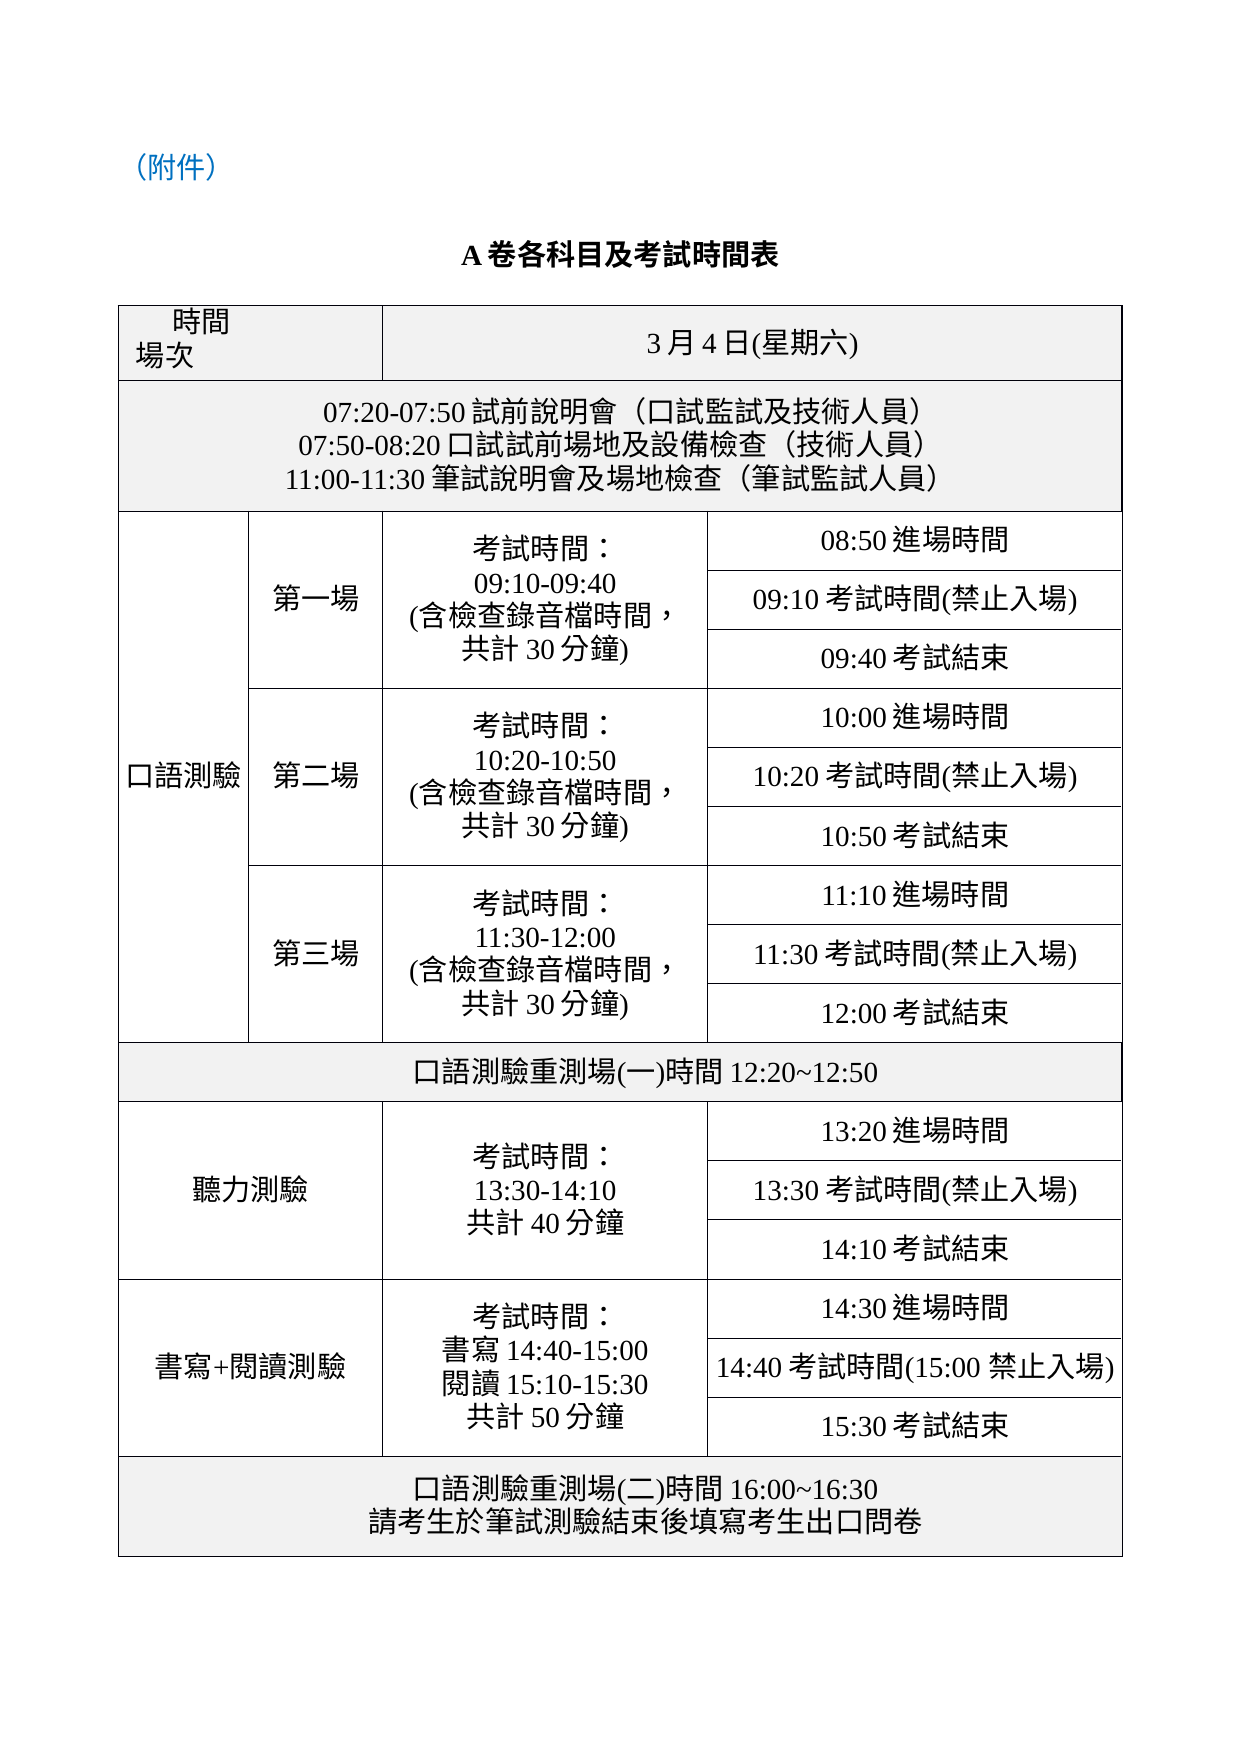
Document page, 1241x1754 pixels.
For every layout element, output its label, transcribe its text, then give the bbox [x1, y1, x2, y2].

table_cell 考試時間： 10:20-10:50 (含檢查錄音檔時間， 共計30分鐘) [383, 689, 707, 865]
table_header 3月4日(星期六) [383, 306, 1121, 380]
table_cell 口語測驗重測場(二)時間16:00~16:30 請考生於筆試測驗結束後填寫考生出口問卷 [119, 1456, 1122, 1556]
table_cell 07:20-07:50試前說明會（口試監試及技術人員） 07:50-08:20口試試前場地及設備檢查（技術人員） 11:00-11:30筆試說明會及場地檢查（筆試監試人員） [119, 381, 1121, 511]
table_cell 09:10考試時間(禁止入場) [708, 570, 1122, 629]
table_cell 第三場 [249, 866, 382, 1042]
table_cell 14:40考試時間(15:00 禁止入場) [708, 1338, 1122, 1397]
table_cell 聽力測驗 [119, 1102, 382, 1278]
table_cell 第一場 [249, 512, 382, 688]
table_cell 14:30進場時間 [708, 1279, 1122, 1337]
table_cell 08:50進場時間 [708, 512, 1122, 570]
table_cell 口語測驗 [119, 512, 248, 1042]
table_cell 11:10進場時間 [708, 865, 1122, 924]
table_cell 第二場 [249, 689, 382, 865]
table_cell 書寫+閱讀測驗 [119, 1280, 382, 1456]
table_header 時間 場次 [119, 306, 382, 380]
table_cell 考試時間： 書寫14:40-15:00 閱讀15:10-15:30 共計50分鐘 [383, 1280, 707, 1456]
table_cell 11:30考試時間(禁止入場) [708, 924, 1122, 983]
table_cell 考試時間： 11:30-12:00 (含檢查錄音檔時間， 共計30分鐘) [383, 866, 707, 1042]
table_cell 14:10考試結束 [708, 1219, 1122, 1278]
table_cell 12:00考試結束 [708, 983, 1122, 1042]
table_cell 15:30考試結束 [708, 1397, 1122, 1456]
table_cell 口語測驗重測場(一)時間12:20~12:50 [119, 1043, 1121, 1101]
table_cell 10:50考試結束 [708, 806, 1122, 865]
table_cell 13:20進場時間 [708, 1102, 1122, 1160]
table_cell 13:30考試時間(禁止入場) [708, 1160, 1122, 1219]
table_cell 10:20考試時間(禁止入場) [708, 747, 1122, 806]
table_cell 09:40考試結束 [708, 629, 1122, 688]
table_cell 10:00進場時間 [708, 688, 1122, 747]
table_cell 考試時間： 09:10-09:40 (含檢查錄音檔時間， 共計30分鐘) [383, 512, 707, 688]
text A卷各科目及考試時間表 [118, 208, 1122, 283]
table_cell 考試時間： 13:30-14:10 共計40分鐘 [383, 1102, 707, 1278]
text （附件） [118, 122, 1122, 197]
